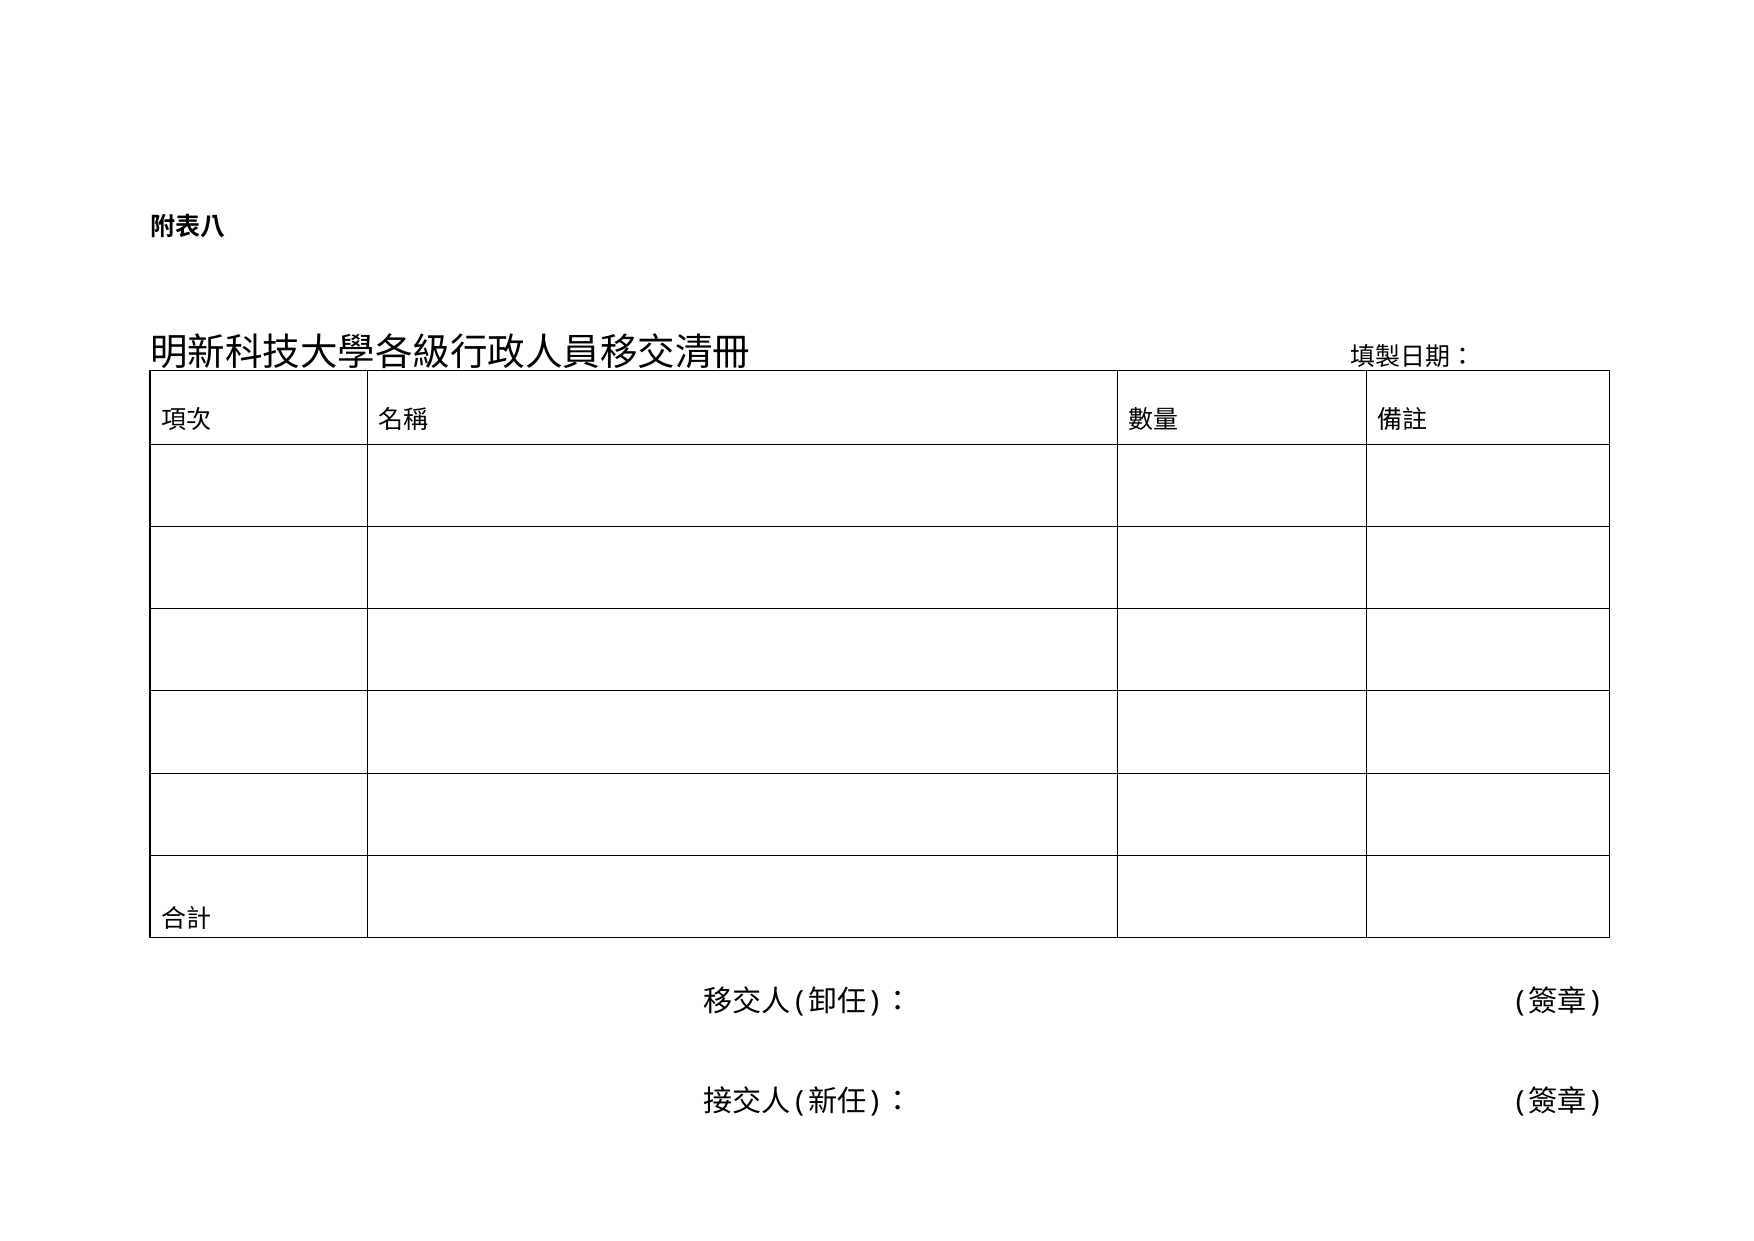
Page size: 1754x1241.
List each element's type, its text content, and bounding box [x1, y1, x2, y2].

table_cell [1118, 774, 1366, 855]
text 明新科技大學各級行政人員移交清冊 填製日期： [150, 308, 1604, 370]
table_cell 合計 [151, 856, 367, 937]
table_cell [151, 609, 367, 690]
table_cell [151, 774, 367, 855]
table_cell [368, 856, 1117, 937]
table_cell [151, 527, 367, 608]
table_cell [1118, 856, 1366, 937]
table_cell [1118, 609, 1366, 690]
text 接交人(新任)： (簽章) [268, 1057, 1604, 1119]
table_cell [1367, 691, 1609, 773]
table_cell [1118, 691, 1366, 773]
table_cell [1118, 527, 1366, 608]
table_header 項次 [151, 371, 367, 443]
table_header 備註 [1367, 371, 1609, 443]
table_cell [151, 445, 367, 526]
table_cell [1367, 774, 1609, 855]
table_cell [1118, 445, 1366, 526]
table_cell [368, 691, 1117, 773]
table_header 數量 [1118, 371, 1366, 443]
table_header 名稱 [368, 371, 1117, 443]
table_cell [368, 774, 1117, 855]
table_cell [1367, 856, 1609, 937]
text 附表八 [150, 183, 1604, 245]
table_cell [1367, 527, 1609, 608]
table_cell [1367, 609, 1609, 690]
table_cell [151, 691, 367, 773]
table_cell [368, 527, 1117, 608]
table_cell [1367, 445, 1609, 526]
table_cell [368, 445, 1117, 526]
table_cell [368, 609, 1117, 690]
text 移交人(卸任)： (簽章) [268, 957, 1604, 1019]
